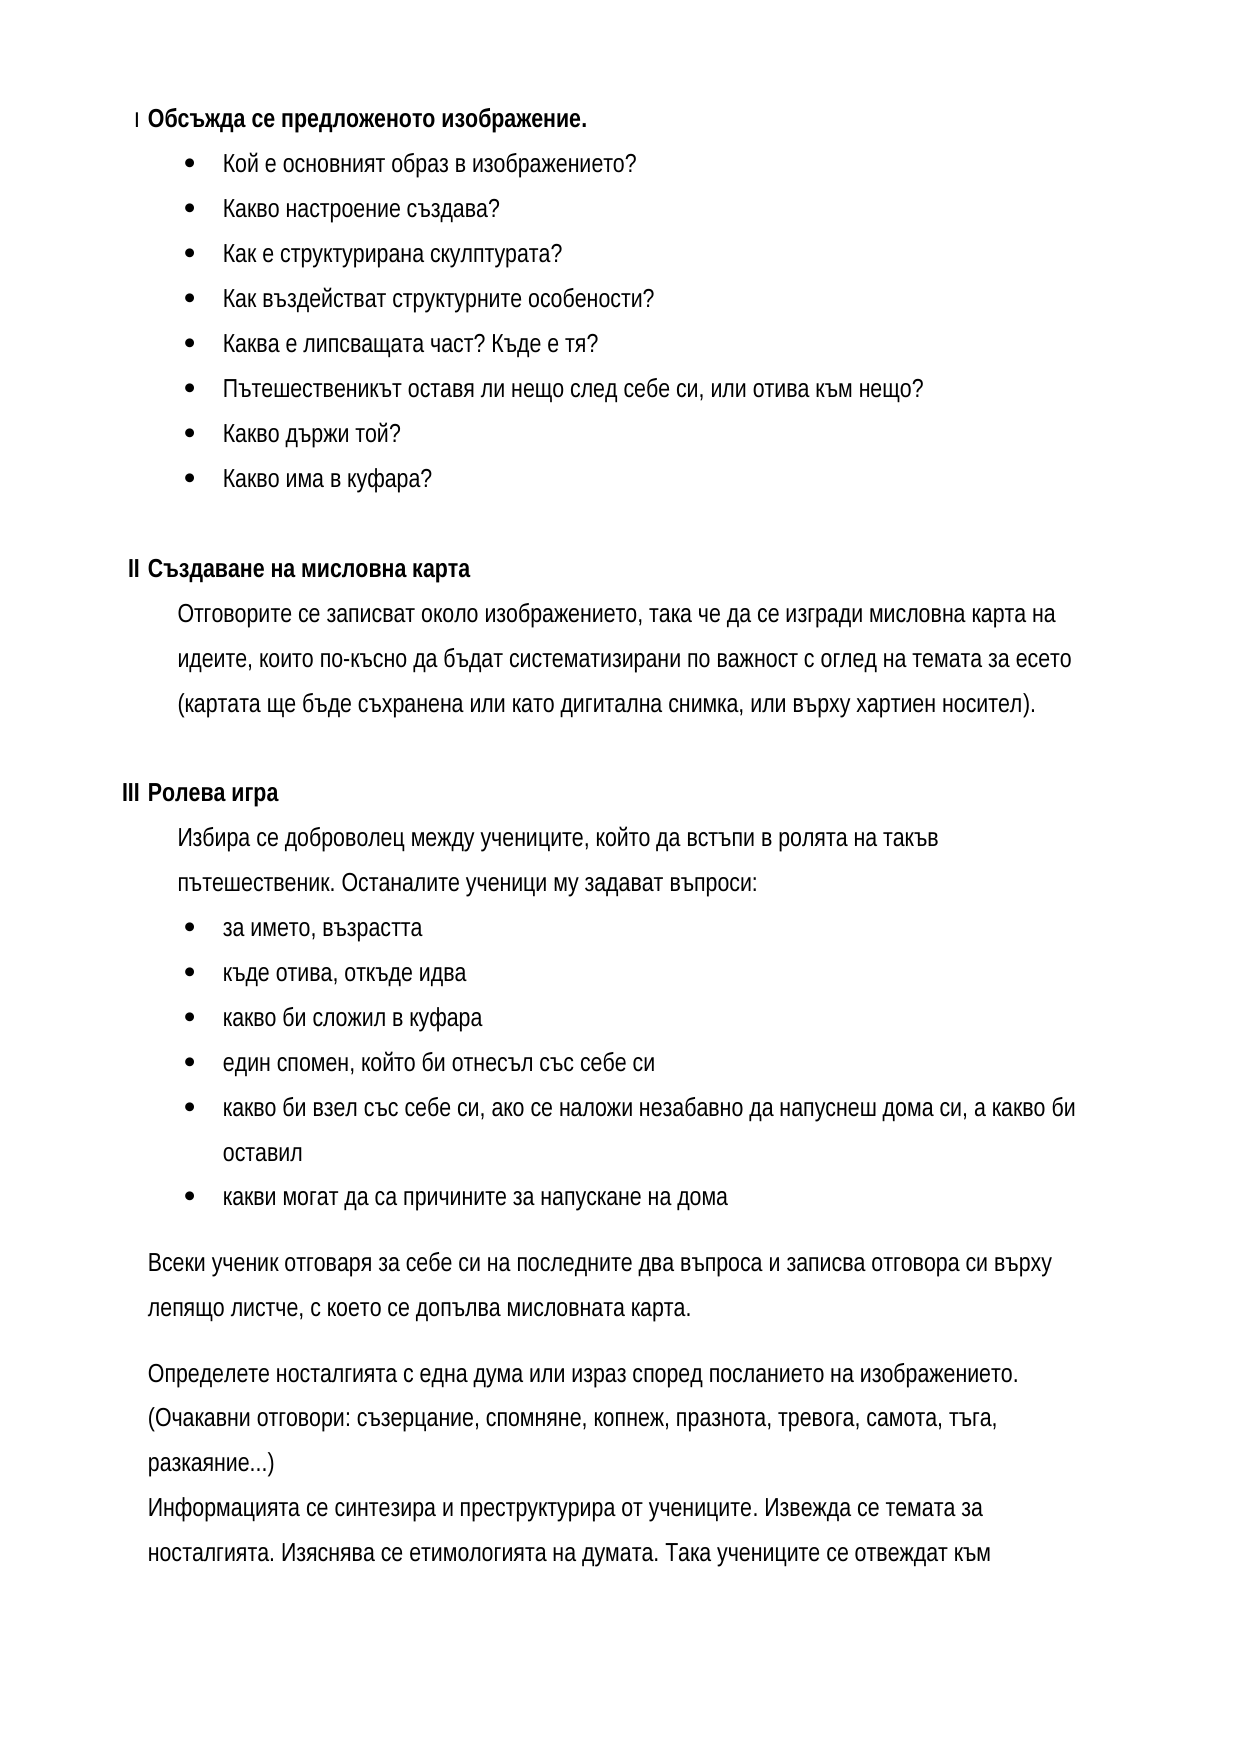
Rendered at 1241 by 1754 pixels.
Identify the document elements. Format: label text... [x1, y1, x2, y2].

list Избира се доброволец между учениците, който да встъпи в ролята на такъв пътешественик. Останалите ученици му задават въпроси: [177, 822, 1093, 897]
list Кой е основният образ в изображението? [185, 148, 1093, 178]
text Определете носталгията с една дума или израз според посланието на изображението. (Очакавни отговори: съзерцание, спомняне, копнеж, празнота, тревога, самота, тъга, разкаяние...) Информацията се синтезира и преструктурира от учениците. Извежда се темата за носталгията. Изяснява се етимологията на думата. Така учениците се отвеждат към [148, 1358, 1093, 1567]
list Ролева игра [140, 777, 1093, 807]
list Каква е липсващата част? Къде е тя? [185, 328, 1093, 358]
list къде отива, откъде идва [185, 957, 1093, 987]
list за името, възрастта [185, 912, 1093, 942]
list Как въздействат структурните особености? [185, 283, 1093, 313]
list Отговорите се записват около изображението, така че да се изгради мисловна карта на идеите, които по-късно да бъдат систематизирани по важност с оглед на темата за есето (картата ще бъде съхранена или като дигитална снимка, или върху хартиен носител). [177, 598, 1093, 718]
list Как е структурирана скулптурата? [185, 238, 1093, 268]
list Какво има в куфара? [185, 463, 1093, 493]
list Обсъжда се предложеното изображение. [140, 103, 1093, 133]
list Създаване на мисловна карта [140, 553, 1093, 583]
list какво би сложил в куфара [185, 1002, 1093, 1032]
text Всеки ученик отговаря за себе си на последните два въпроса и записва отговора си върху лепящо листче, с което се допълва мисловната карта. [148, 1247, 1093, 1322]
list Какво държи той? [185, 418, 1093, 448]
list Пътешественикът оставя ли нещо след себе си, или отива към нещо? [185, 373, 1093, 403]
list един спомен, който би отнесъл със себе си [185, 1047, 1093, 1077]
list какви могат да са причините за напускане на дома [185, 1181, 1093, 1211]
list какво би взел със себе си, ако се наложи незабавно да напуснеш дома си, а какво би оставил [185, 1092, 1093, 1166]
list Какво настроение създава? [185, 193, 1093, 223]
